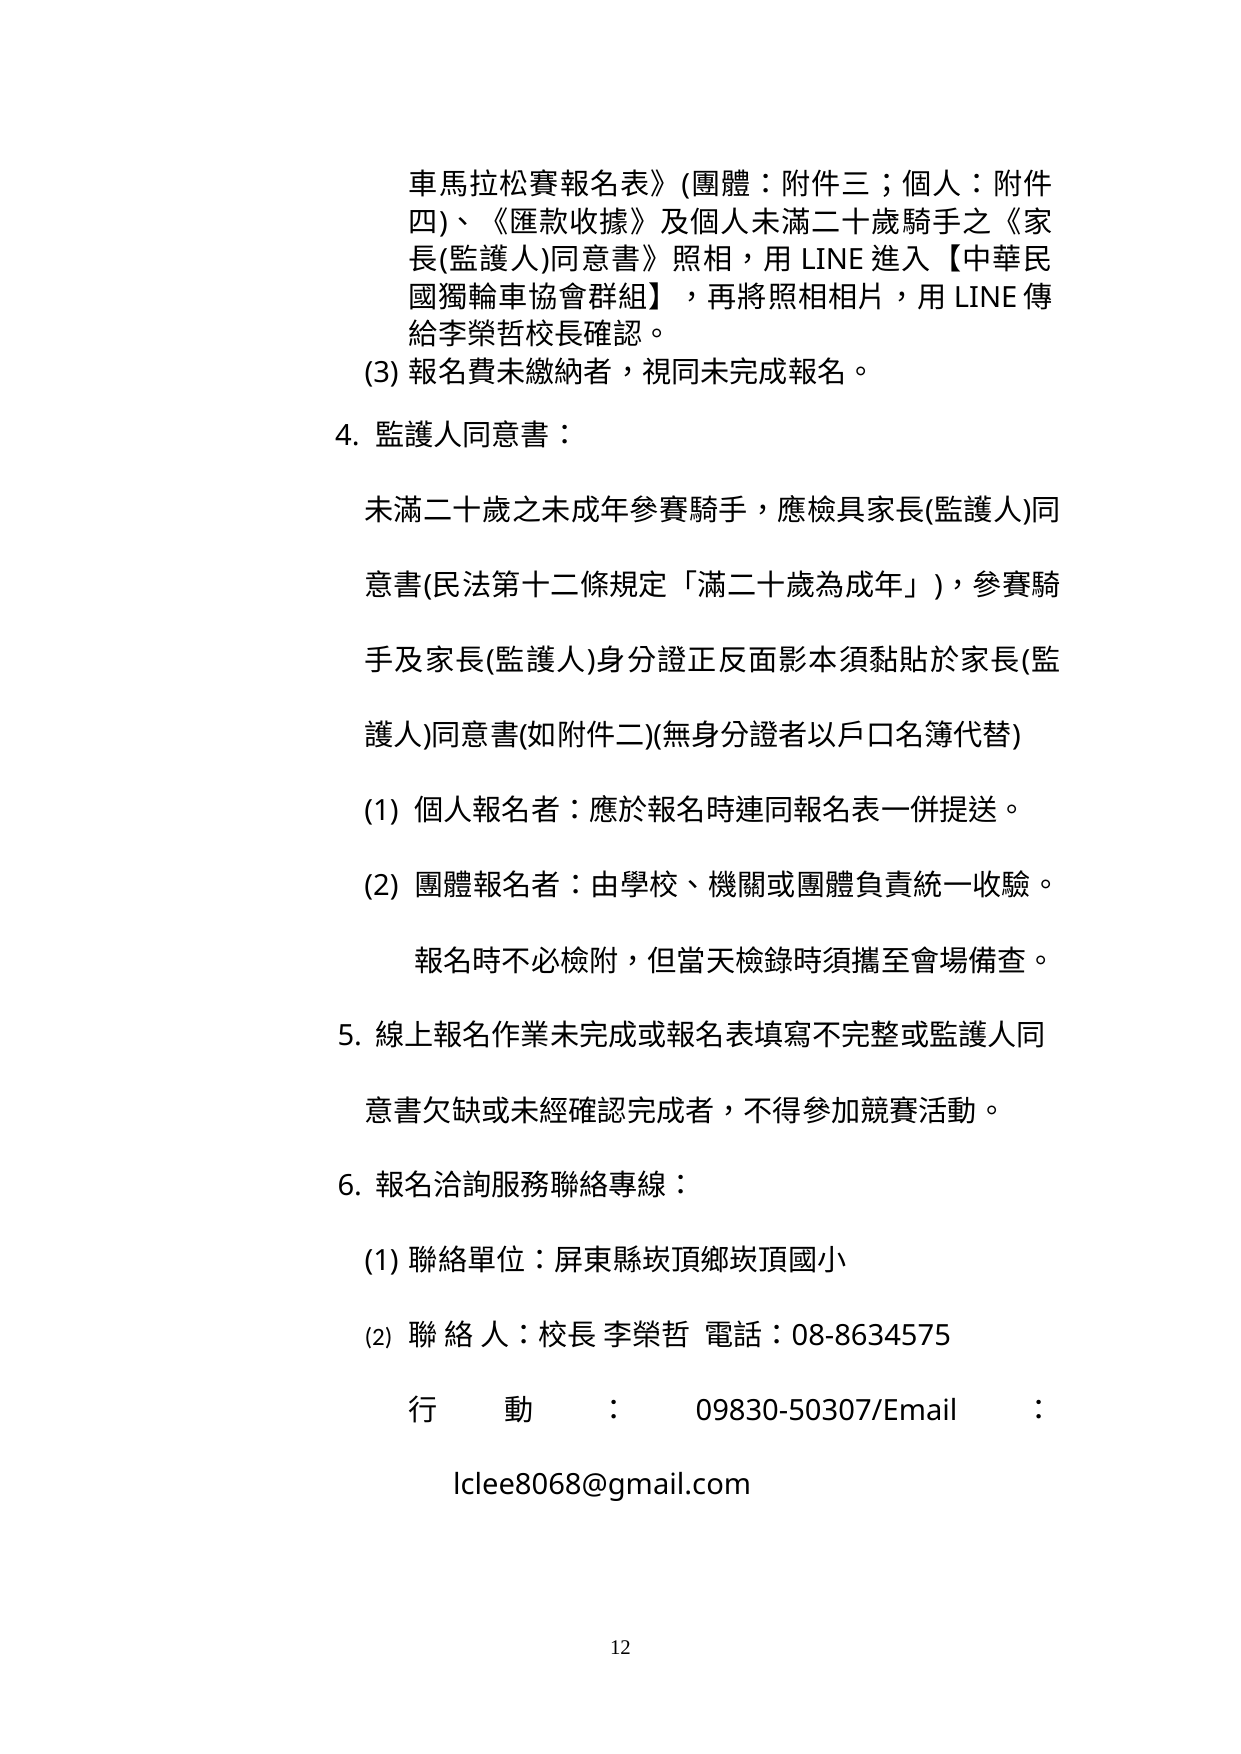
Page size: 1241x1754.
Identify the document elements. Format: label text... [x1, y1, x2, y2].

text 行動：09830-50307/Email：lclee8068@gmail.com [408, 1364, 1053, 1514]
list 監護人同意書： [335, 389, 1053, 464]
list 個人報名者：應於報名時連同報名表一併提送。 [364, 764, 1061, 839]
list 聯絡單位：屏東縣崁頂鄉崁頂國小 [364, 1214, 1053, 1289]
list 團體報名者：由學校、機關或團體負責統一收驗。報名時不必檢附，但當天檢錄時須攜至會場備查。 [364, 839, 1061, 989]
list 報名洽詢服務聯絡專線： [337, 1139, 1053, 1214]
list 聯 絡 人：校長 李榮哲 電話：08-8634575 [364, 1289, 1053, 1364]
list 未滿二十歲之未成年參賽騎手，應檢具家長(監護人)同意書(民法第十二條規定「滿二十歲為成年」)，參賽騎手及家長(監護人)身分證正反面影本須黏貼於家長(監護人)同意書(如附件二)(無身分證者以戶口名簿代替) [364, 464, 1061, 764]
list 車馬拉松賽報名表》(團體：附件三；個人：附件四)、《匯款收據》及個人未滿二十歲騎手之《家長(監護人)同意書》照相，用LINE進入【中華民國獨輪車協會群組】，再將照相相片，用LINE傳給李榮哲校長確認。 [364, 164, 1053, 352]
list 線上報名作業未完成或報名表填寫不完整或監護人同意書欠缺或未經確認完成者，不得參加競賽活動。 [337, 989, 1053, 1139]
list 報名費未繳納者，視同未完成報名。 [364, 352, 1053, 389]
